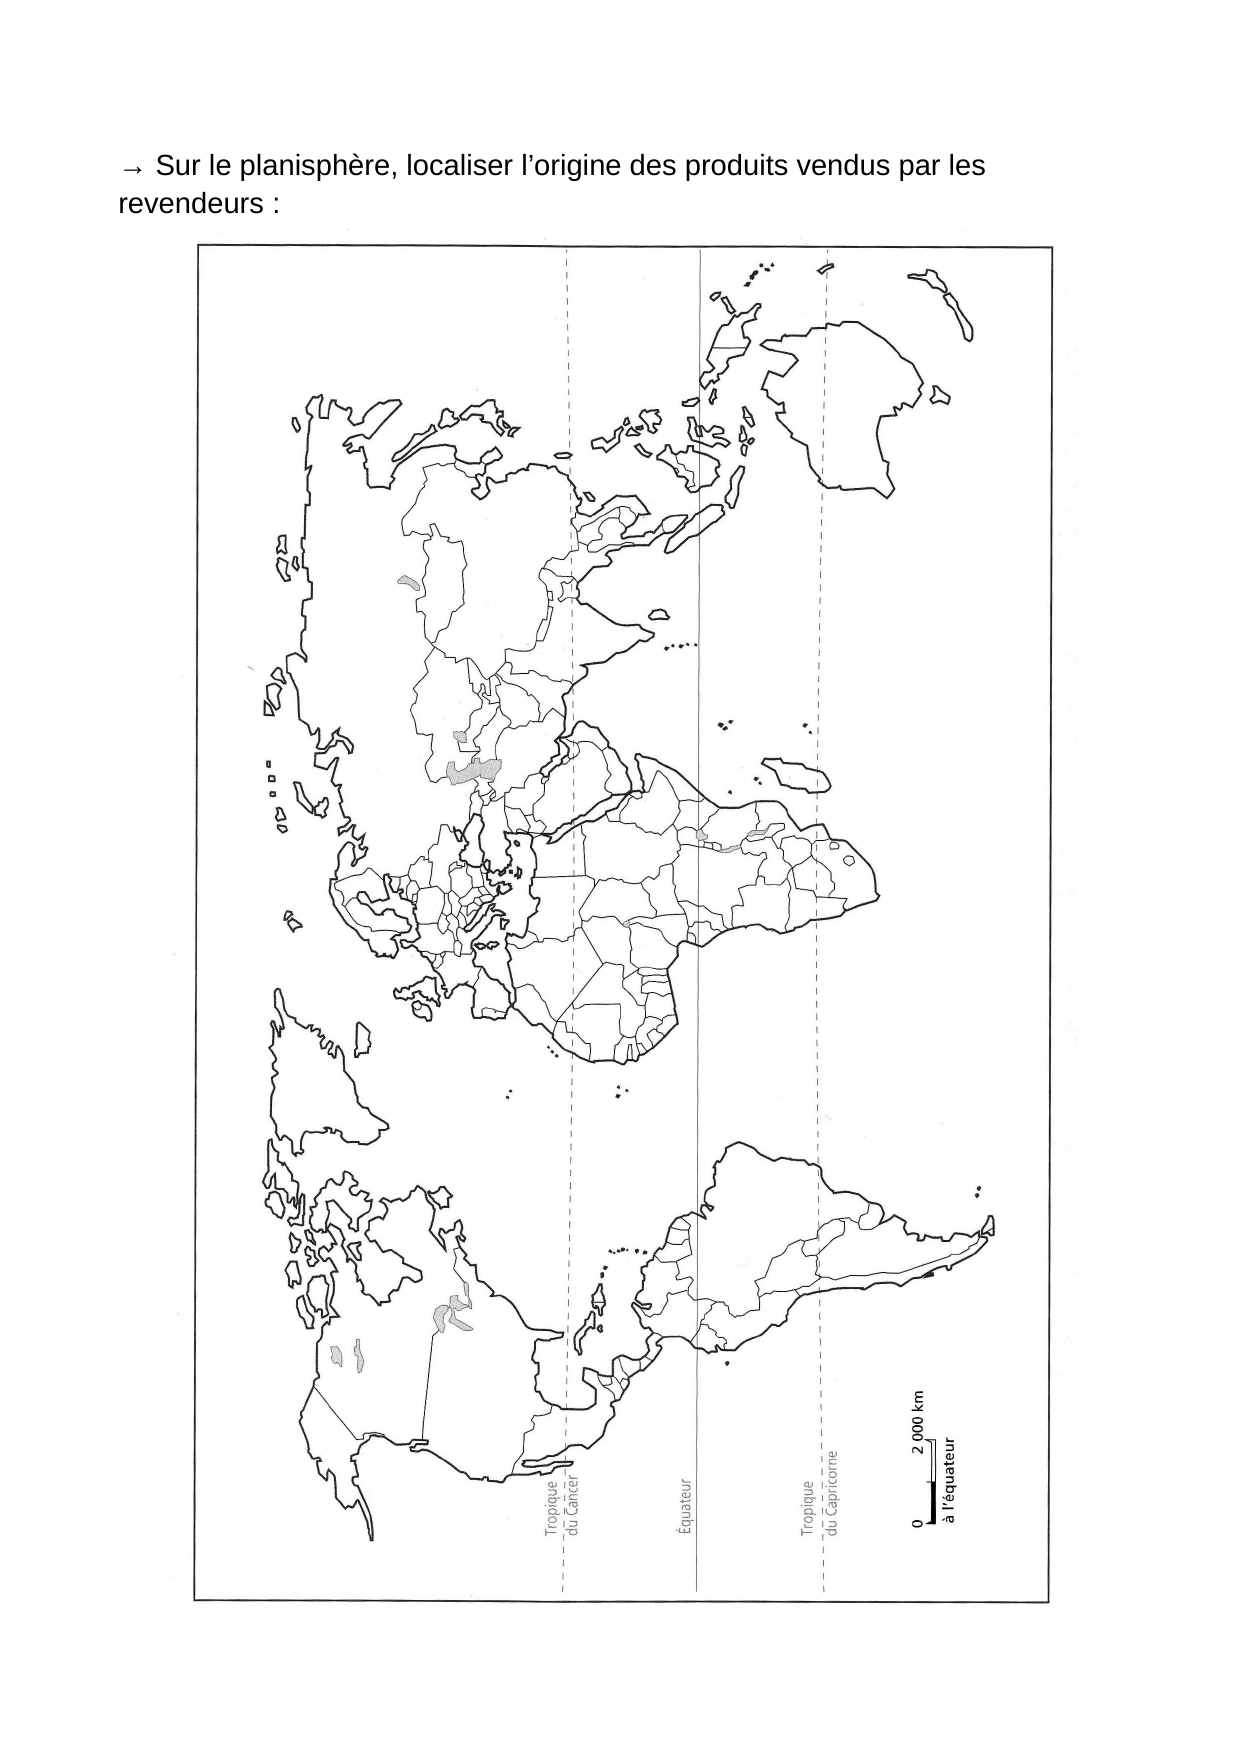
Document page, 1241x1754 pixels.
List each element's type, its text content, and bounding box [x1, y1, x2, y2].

picture [161, 228, 1080, 1624]
list → Sur le planisphère, localiser l’origine des produits vendus par les revendeurs : [118, 148, 1122, 220]
